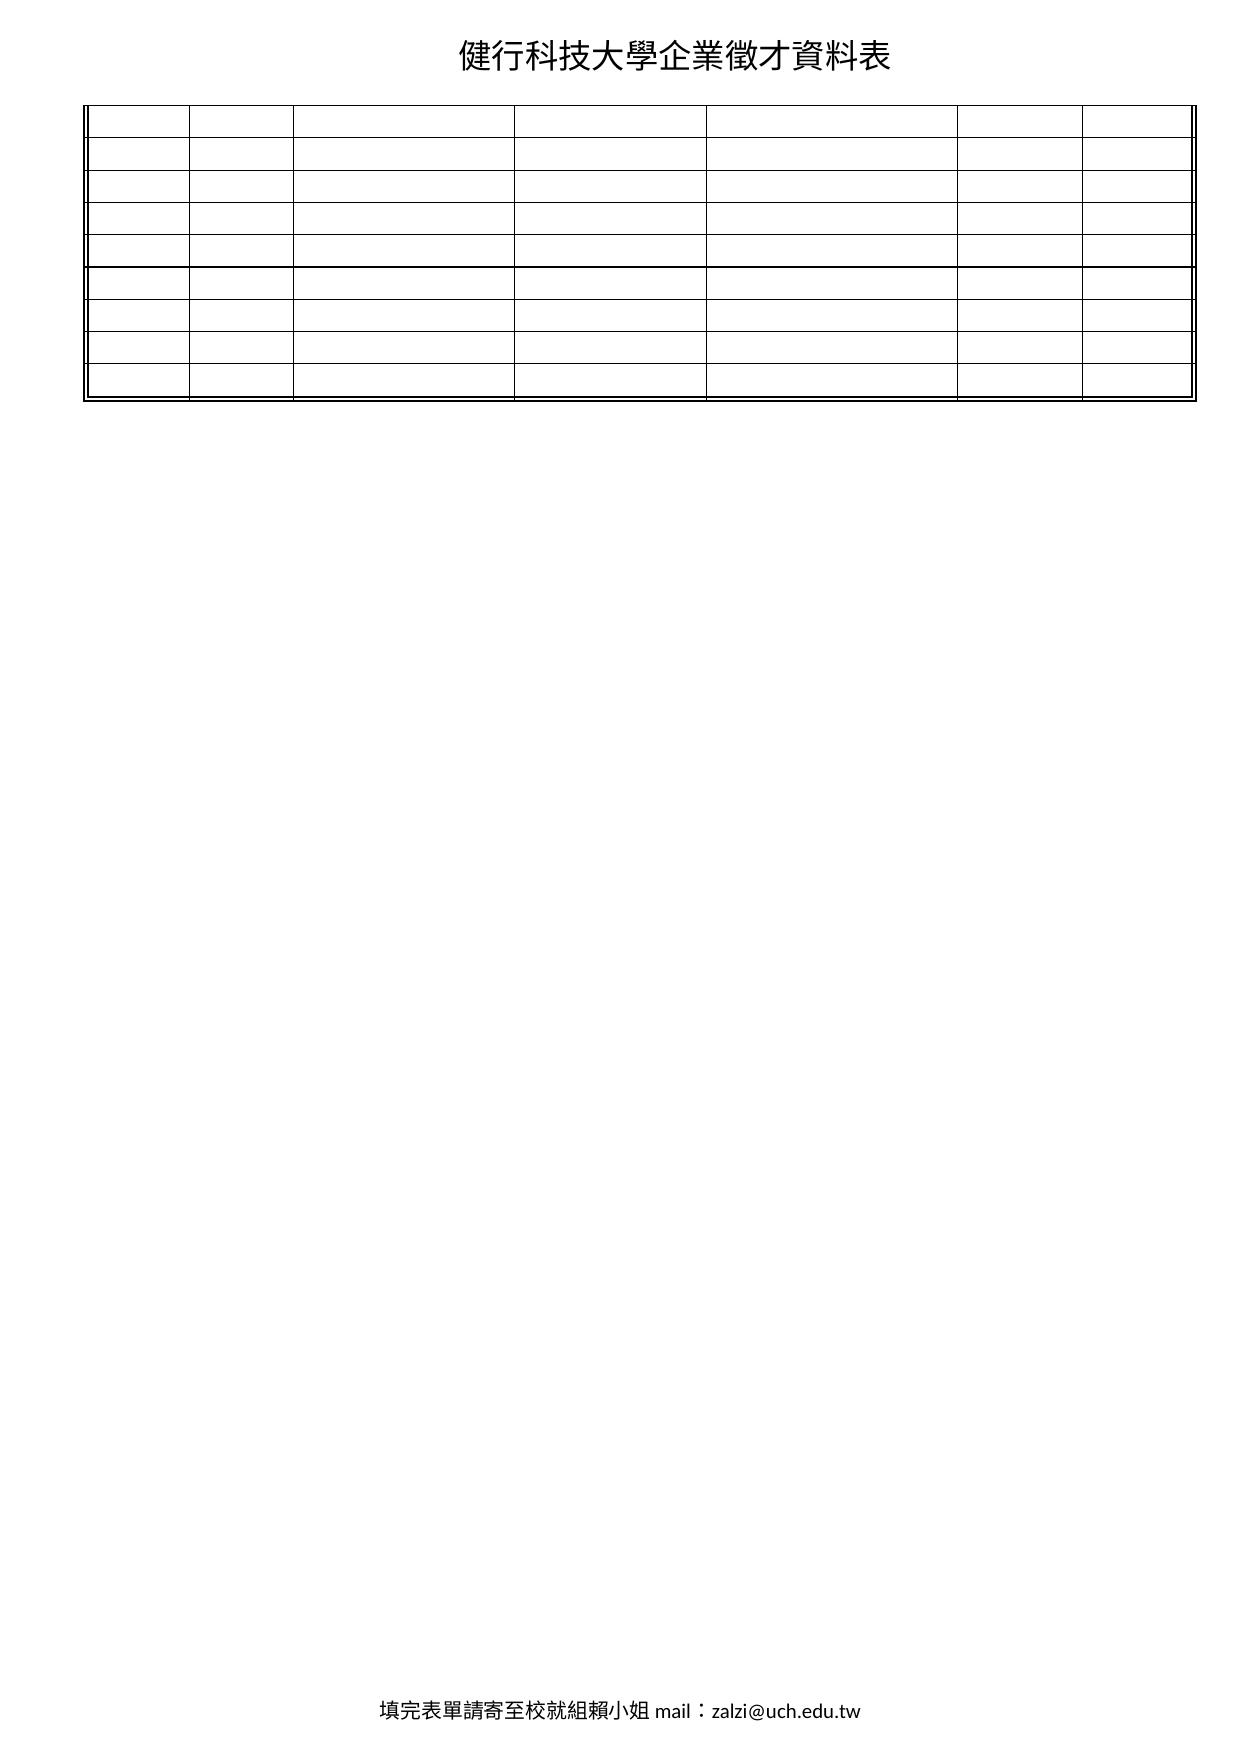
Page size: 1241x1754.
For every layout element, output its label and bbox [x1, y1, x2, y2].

table_cell [958, 300, 1082, 331]
table_cell [294, 106, 514, 137]
table_cell [294, 332, 514, 363]
table_cell [1083, 268, 1191, 299]
table_cell [190, 235, 293, 266]
table_cell [89, 268, 189, 299]
table_cell [294, 364, 514, 396]
table_cell [958, 203, 1082, 234]
table_cell [1083, 300, 1191, 331]
table_cell [515, 203, 706, 234]
table_cell [515, 364, 706, 396]
table_cell [515, 106, 706, 137]
table_cell [190, 268, 293, 299]
table_cell [515, 268, 706, 299]
table_cell [515, 300, 706, 331]
table_cell [294, 268, 514, 299]
table_cell [1083, 203, 1191, 234]
table_cell [707, 268, 957, 299]
table_cell [89, 235, 189, 266]
table_cell [707, 332, 957, 363]
table_cell [190, 106, 293, 137]
table_cell [190, 332, 293, 363]
table_cell [89, 300, 189, 331]
table_cell [958, 364, 1082, 396]
table_cell [1083, 106, 1191, 137]
table_cell [190, 138, 293, 169]
table_cell [190, 300, 293, 331]
table_cell [958, 332, 1082, 363]
table_cell [190, 171, 293, 202]
table_cell [1083, 138, 1191, 169]
table_cell [707, 364, 957, 396]
table_cell [515, 332, 706, 363]
table_cell [707, 300, 957, 331]
table_cell [958, 106, 1082, 137]
table_cell [1083, 171, 1191, 202]
table_cell [190, 364, 293, 396]
table_cell [958, 268, 1082, 299]
table_cell [1083, 364, 1191, 396]
table_cell [1083, 332, 1191, 363]
table_cell [958, 235, 1082, 266]
table_cell [294, 235, 514, 266]
table_cell [707, 235, 957, 266]
table_cell [707, 171, 957, 202]
table_cell [515, 235, 706, 266]
table_cell [1083, 235, 1191, 266]
table_cell [707, 106, 957, 137]
table_cell [958, 171, 1082, 202]
table_cell [89, 332, 189, 363]
table_cell [294, 171, 514, 202]
table_cell [89, 106, 189, 137]
table_cell [294, 138, 514, 169]
table_cell [515, 171, 706, 202]
table_cell [89, 203, 189, 234]
table_cell [707, 138, 957, 169]
table_cell [294, 300, 514, 331]
table_cell [515, 138, 706, 169]
table_cell [707, 203, 957, 234]
table_cell [89, 364, 189, 396]
table_cell [294, 203, 514, 234]
table_cell [958, 138, 1082, 169]
table_cell [89, 138, 189, 169]
table_cell [89, 171, 189, 202]
table_cell [190, 203, 293, 234]
